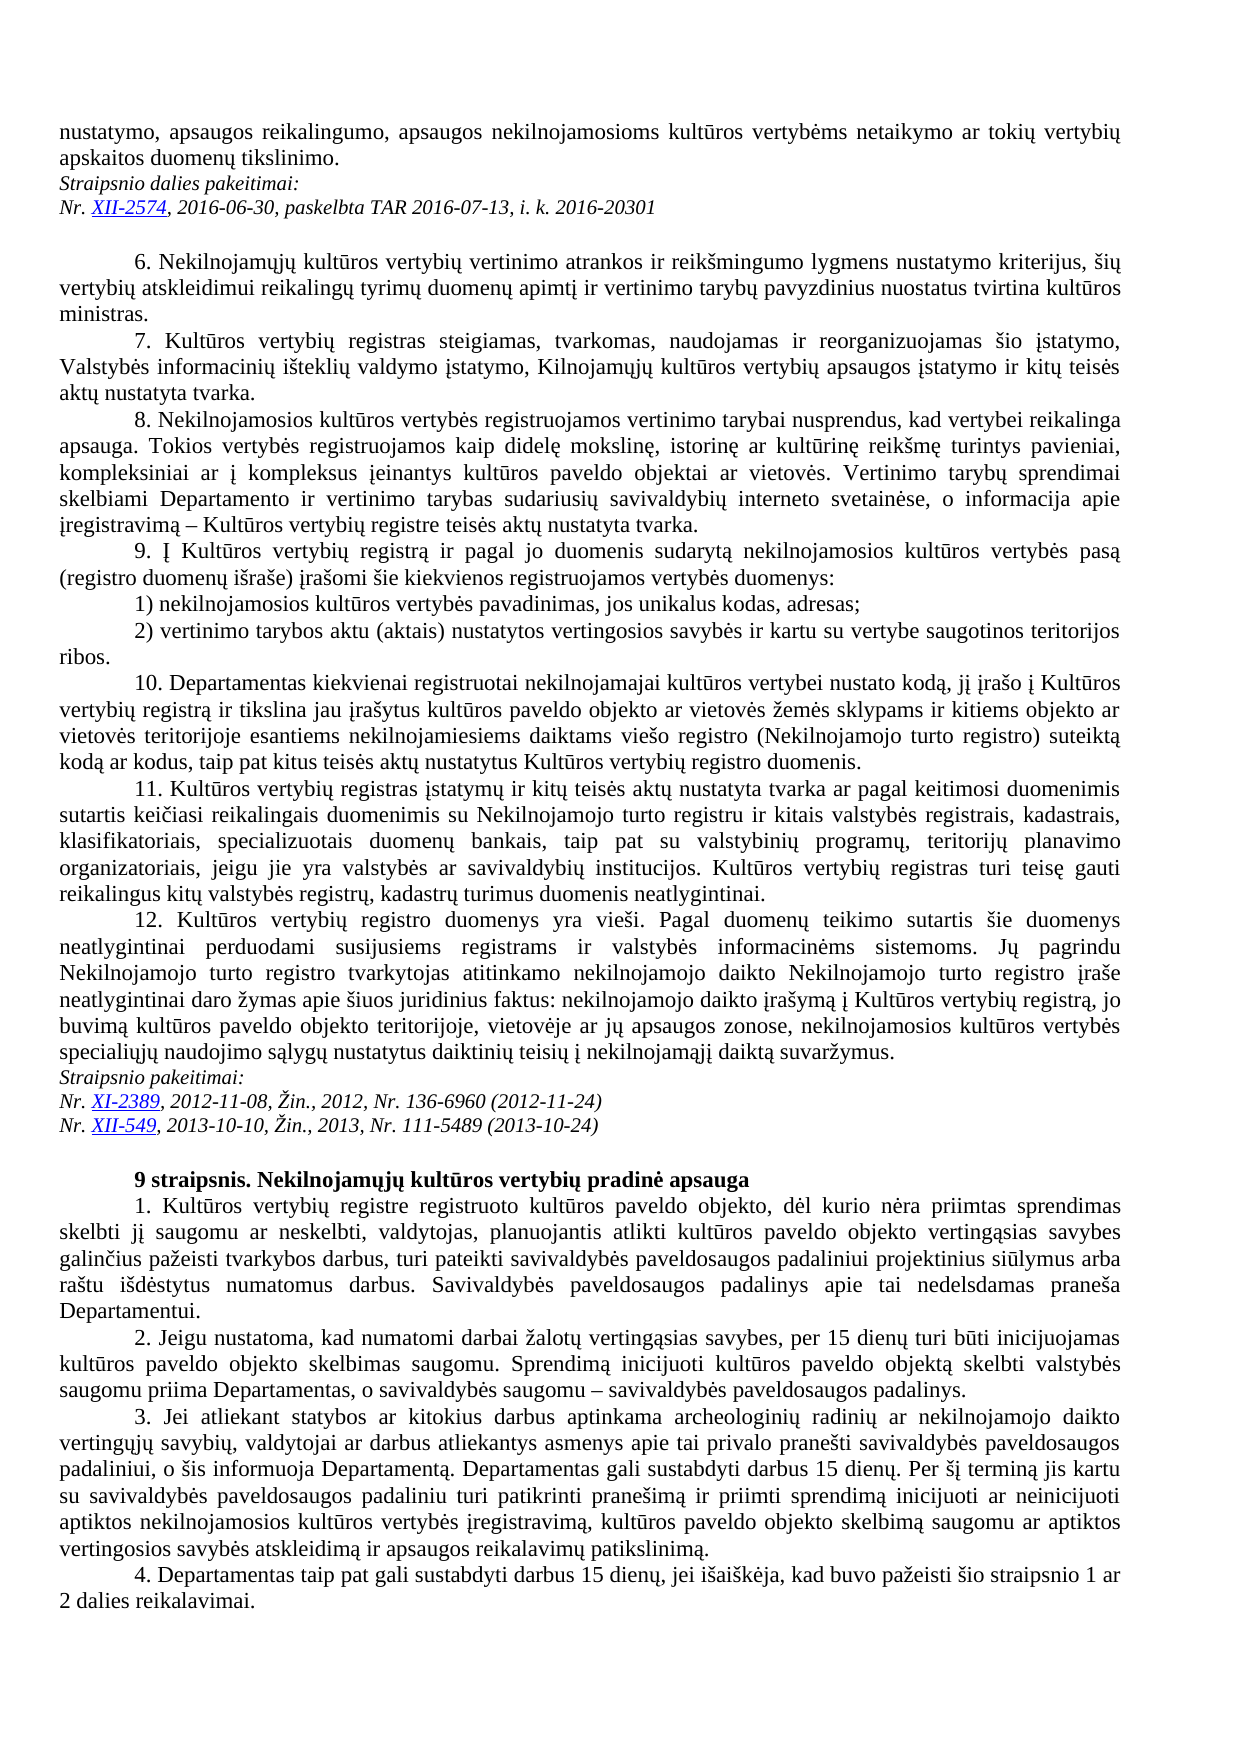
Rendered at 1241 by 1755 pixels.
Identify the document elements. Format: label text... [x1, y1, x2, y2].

text nustatymo, apsaugos reikalingumo, apsaugos nekilnojamosioms kultūros vertybėms netaikymo ar tokių vertybių apskaitos duomenų tikslinimo. [59, 118, 1122, 171]
text 2. Jeigu nustatoma, kad numatomi darbai žalotų vertingąsias savybes, per 15 dienų turi būti inicijuojamas kultūros paveldo objekto skelbimas saugomu. Sprendimą inicijuoti kultūros paveldo objektą skelbti valstybės saugomu priima Departamentas, o savivaldybės saugomu – savivaldybės paveldosaugos padalinys. [59, 1324, 1122, 1403]
text Nr. XII-549, 2013-10-10, Žin., 2013, Nr. 111-5489 (2013-10-24) [59, 1113, 1122, 1137]
text 11. Kultūros vertybių registras įstatymų ir kitų teisės aktų nustatyta tvarka ar pagal keitimosi duomenimis sutartis keičiasi reikalingais duomenimis su Nekilnojamojo turto registru ir kitais valstybės registrais, kadastrais, klasifikatoriais, specializuotais duomenų bankais, taip pat su valstybinių programų, teritorijų planavimo organizatoriais, jeigu jie yra valstybės ar savivaldybių institucijos. Kultūros vertybių registras turi teisę gauti reikalingus kitų valstybės registrų, kadastrų turimus duomenis neatlygintinai. [59, 775, 1122, 907]
text 2) vertinimo tarybos aktu (aktais) nustatytos vertingosios savybės ir kartu su vertybe saugotinos teritorijos ribos. [59, 617, 1122, 669]
subtitle 9 straipsnis. Nekilnojamųjų kultūros vertybių pradinė apsauga [59, 1166, 1122, 1192]
text 4. Departamentas taip pat gali sustabdyti darbus 15 dienų, jei išaiškėja, kad buvo pažeisti šio straipsnio 1 ar 2 dalies reikalavimai. [59, 1561, 1122, 1614]
text 1. Kultūros vertybių registre registruoto kultūros paveldo objekto, dėl kurio nėra priimtas sprendimas skelbti jį saugomu ar neskelbti, valdytojas, planuojantis atlikti kultūros paveldo objekto vertingąsias savybes galinčius pažeisti tvarkybos darbus, turi pateikti savivaldybės paveldosaugos padaliniui projektinius siūlymus arba raštu išdėstytus numatomus darbus. Savivaldybės paveldosaugos padalinys apie tai nedelsdamas praneša Departamentui. [59, 1192, 1122, 1324]
text 9. Į Kultūros vertybių registrą ir pagal jo duomenis sudarytą nekilnojamosios kultūros vertybės pasą (registro duomenų išraše) įrašomi šie kiekvienos registruojamos vertybės duomenys: [59, 538, 1122, 590]
text Straipsnio pakeitimai: [59, 1065, 1122, 1089]
text 7. Kultūros vertybių registras steigiamas, tvarkomas, naudojamas ir reorganizuojamas šio įstatymo, Valstybės informacinių išteklių valdymo įstatymo, Kilnojamųjų kultūros vertybių apsaugos įstatymo ir kitų teisės aktų nustatyta tvarka. [59, 327, 1122, 406]
text 6. Nekilnojamųjų kultūros vertybių vertinimo atrankos ir reikšmingumo lygmens nustatymo kriterijus, šių vertybių atskleidimui reikalingų tyrimų duomenų apimtį ir vertinimo tarybų pavyzdinius nuostatus tvirtina kultūros ministras. [59, 248, 1122, 327]
text Nr. XI-2389, 2012-11-08, Žin., 2012, Nr. 136-6960 (2012-11-24) [59, 1089, 1122, 1113]
text 3. Jei atliekant statybos ar kitokius darbus aptinkama archeologinių radinių ar nekilnojamojo daikto vertingųjų savybių, valdytojai ar darbus atliekantys asmenys apie tai privalo pranešti savivaldybės paveldosaugos padaliniui, o šis informuoja Departamentą. Departamentas gali sustabdyti darbus 15 dienų. Per šį terminą jis kartu su savivaldybės paveldosaugos padaliniu turi patikrinti pranešimą ir priimti sprendimą inicijuoti ar neinicijuoti aptiktos nekilnojamosios kultūros vertybės įregistravimą, kultūros paveldo objekto skelbimą saugomu ar aptiktos vertingosios savybės atskleidimą ir apsaugos reikalavimų patikslinimą. [59, 1403, 1122, 1561]
text Straipsnio dalies pakeitimai: [59, 171, 1122, 195]
text 1) nekilnojamosios kultūros vertybės pavadinimas, jos unikalus kodas, adresas; [59, 590, 1122, 617]
text 10. Departamentas kiekvienai registruotai nekilnojamajai kultūros vertybei nustato kodą, jį įrašo į Kultūros vertybių registrą ir tikslina jau įrašytus kultūros paveldo objekto ar vietovės žemės sklypams ir kitiems objekto ar vietovės teritorijoje esantiems nekilnojamiesiems daiktams viešo registro (Nekilnojamojo turto registro) suteiktą kodą ar kodus, taip pat kitus teisės aktų nustatytus Kultūros vertybių registro duomenis. [59, 669, 1122, 775]
text 12. Kultūros vertybių registro duomenys yra vieši. Pagal duomenų teikimo sutartis šie duomenys neatlygintinai perduodami susijusiems registrams ir valstybės informacinėms sistemoms. Jų pagrindu Nekilnojamojo turto registro tvarkytojas atitinkamo nekilnojamojo daikto Nekilnojamojo turto registro įraše neatlygintinai daro žymas apie šiuos juridinius faktus: nekilnojamojo daikto įrašymą į Kultūros vertybių registrą, jo buvimą kultūros paveldo objekto teritorijoje, vietovėje ar jų apsaugos zonose, nekilnojamosios kultūros vertybės specialiųjų naudojimo sąlygų nustatytus daiktinių teisių į nekilnojamąjį daiktą suvaržymus. [59, 907, 1122, 1065]
text Nr. XII-2574, 2016-06-30, paskelbta TAR 2016-07-13, i. k. 2016-20301 [59, 195, 1122, 219]
text 8. Nekilnojamosios kultūros vertybės registruojamos vertinimo tarybai nusprendus, kad vertybei reikalinga apsauga. Tokios vertybės registruojamos kaip didelę mokslinę, istorinę ar kultūrinę reikšmę turintys pavieniai, kompleksiniai ar į kompleksus įeinantys kultūros paveldo objektai ar vietovės. Vertinimo tarybų sprendimai skelbiami Departamento ir vertinimo tarybas sudariusių savivaldybių interneto svetainėse, o informacija apie įregistravimą – Kultūros vertybių registre teisės aktų nustatyta tvarka. [59, 406, 1122, 538]
